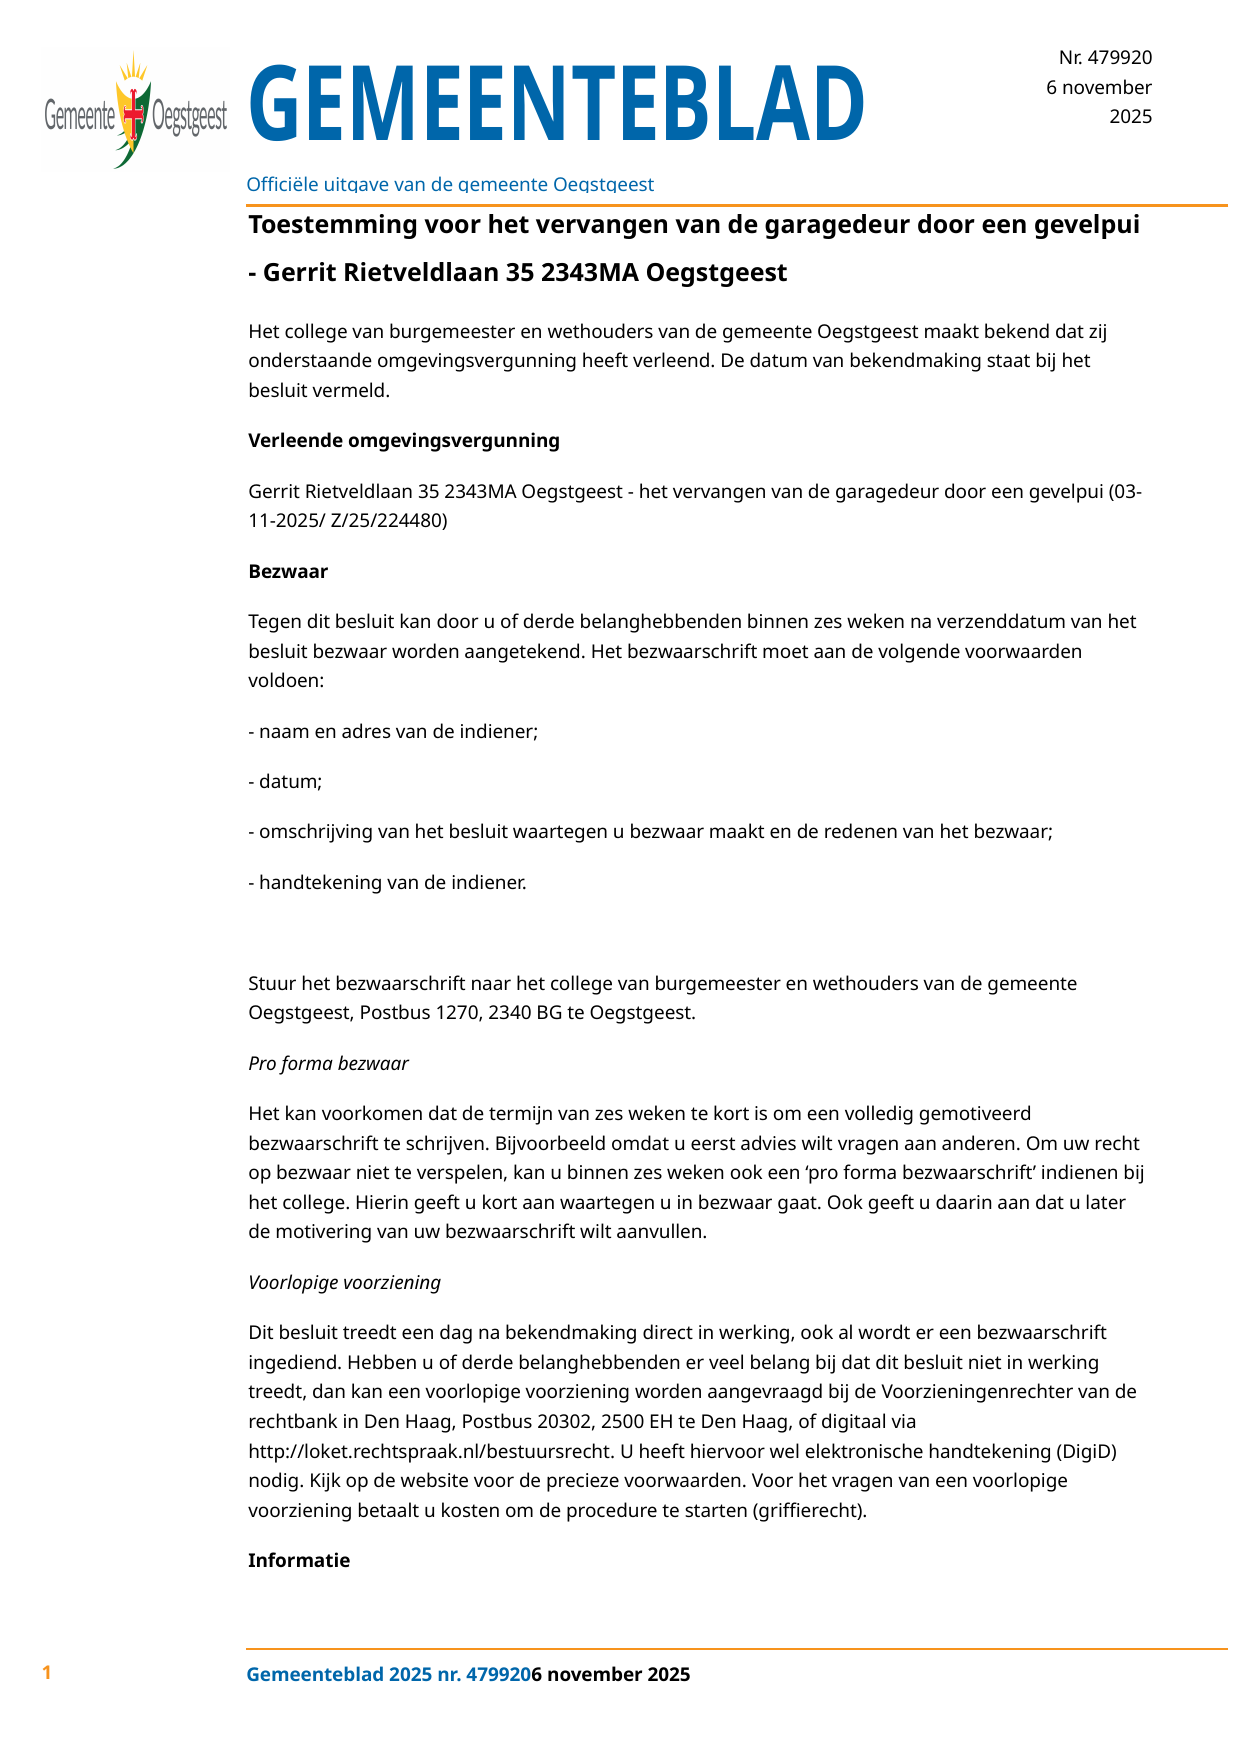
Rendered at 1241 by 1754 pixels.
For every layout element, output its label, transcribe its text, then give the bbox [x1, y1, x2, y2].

picture [41, 47, 231, 172]
text Informatie [248, 1547, 1152, 1573]
text - datum; [248, 768, 1152, 794]
text - handtekening van de indiener. [248, 869, 1152, 895]
text Dit besluit treedt een dag na bekendmaking direct in werking, ook al wordt er een bezwaarschrift ingediend. Hebben u of derde belanghebbenden er veel belang bij dat dit besluit niet in werking treedt, dan kan een voorlopige voorziening worden aangevraagd bij de Voorzieningenrechter van de rechtbank in Den Haag, Postbus 20302, 2500 EH te Den Haag, of digitaal via http://loket.rechtspraak.nl/bestuursrecht. U heeft hiervoor wel elektronische handtekening (DigiD) nodig. Kijk op de website voor de precieze voorwaarden. Voor het vragen van een voorlopige voorziening betaalt u kosten om de procedure te starten (griffierecht). [248, 1319, 1152, 1523]
text Pro forma bezwaar [248, 1050, 1152, 1076]
text Tegen dit besluit kan door u of derde belanghebbenden binnen zes weken na verzenddatum van het besluit bezwaar worden aangetekend. Het bezwaarschrift moet aan de volgende voorwaarden voldoen: [248, 608, 1152, 693]
text Bezwaar [248, 558, 1152, 584]
text Voorlopige voorziening [248, 1269, 1152, 1295]
text - omschrijving van het besluit waartegen u bezwaar maakt en de redenen van het bezwaar; [248, 819, 1152, 844]
text Gerrit Rietveldlaan 35 2343MA Oegstgeest - het vervangen van de garagedeur door een gevelpui (03-11-2025/ Z/25/224480) [248, 478, 1152, 533]
text Verleende omgevingsvergunning [248, 427, 1152, 453]
text Toestemming voor het vervangen van de garagedeur door een gevelpui - Gerrit Rietveldlaan 35 2343MA Oegstgeest [248, 207, 1152, 288]
text Het college van burgemeester en wethouders van de gemeente Oegstgeest maakt bekend dat zij onderstaande omgevingsvergunning heeft verleend. De datum van bekendmaking staat bij het besluit vermeld. [248, 318, 1152, 403]
text Het kan voorkomen dat de termijn van zes weken te kort is om een volledig gemotiveerd bezwaarschrift te schrijven. Bijvoorbeeld omdat u eerst advies wilt vragen aan anderen. Om uw recht op bezwaar niet te verspelen, kan u binnen zes weken ook een ‘pro forma bezwaarschrift’ indienen bij het college. Hierin geeft u kort aan waartegen u in bezwaar gaat. Ook geeft u daarin aan dat u later de motivering van uw bezwaarschrift wilt aanvullen. [248, 1100, 1152, 1244]
text - naam en adres van de indiener; [248, 718, 1152, 744]
text Stuur het bezwaarschrift naar het college van burgemeester en wethouders van de gemeente Oegstgeest, Postbus 1270, 2340 BG te Oegstgeest. [248, 970, 1152, 1025]
